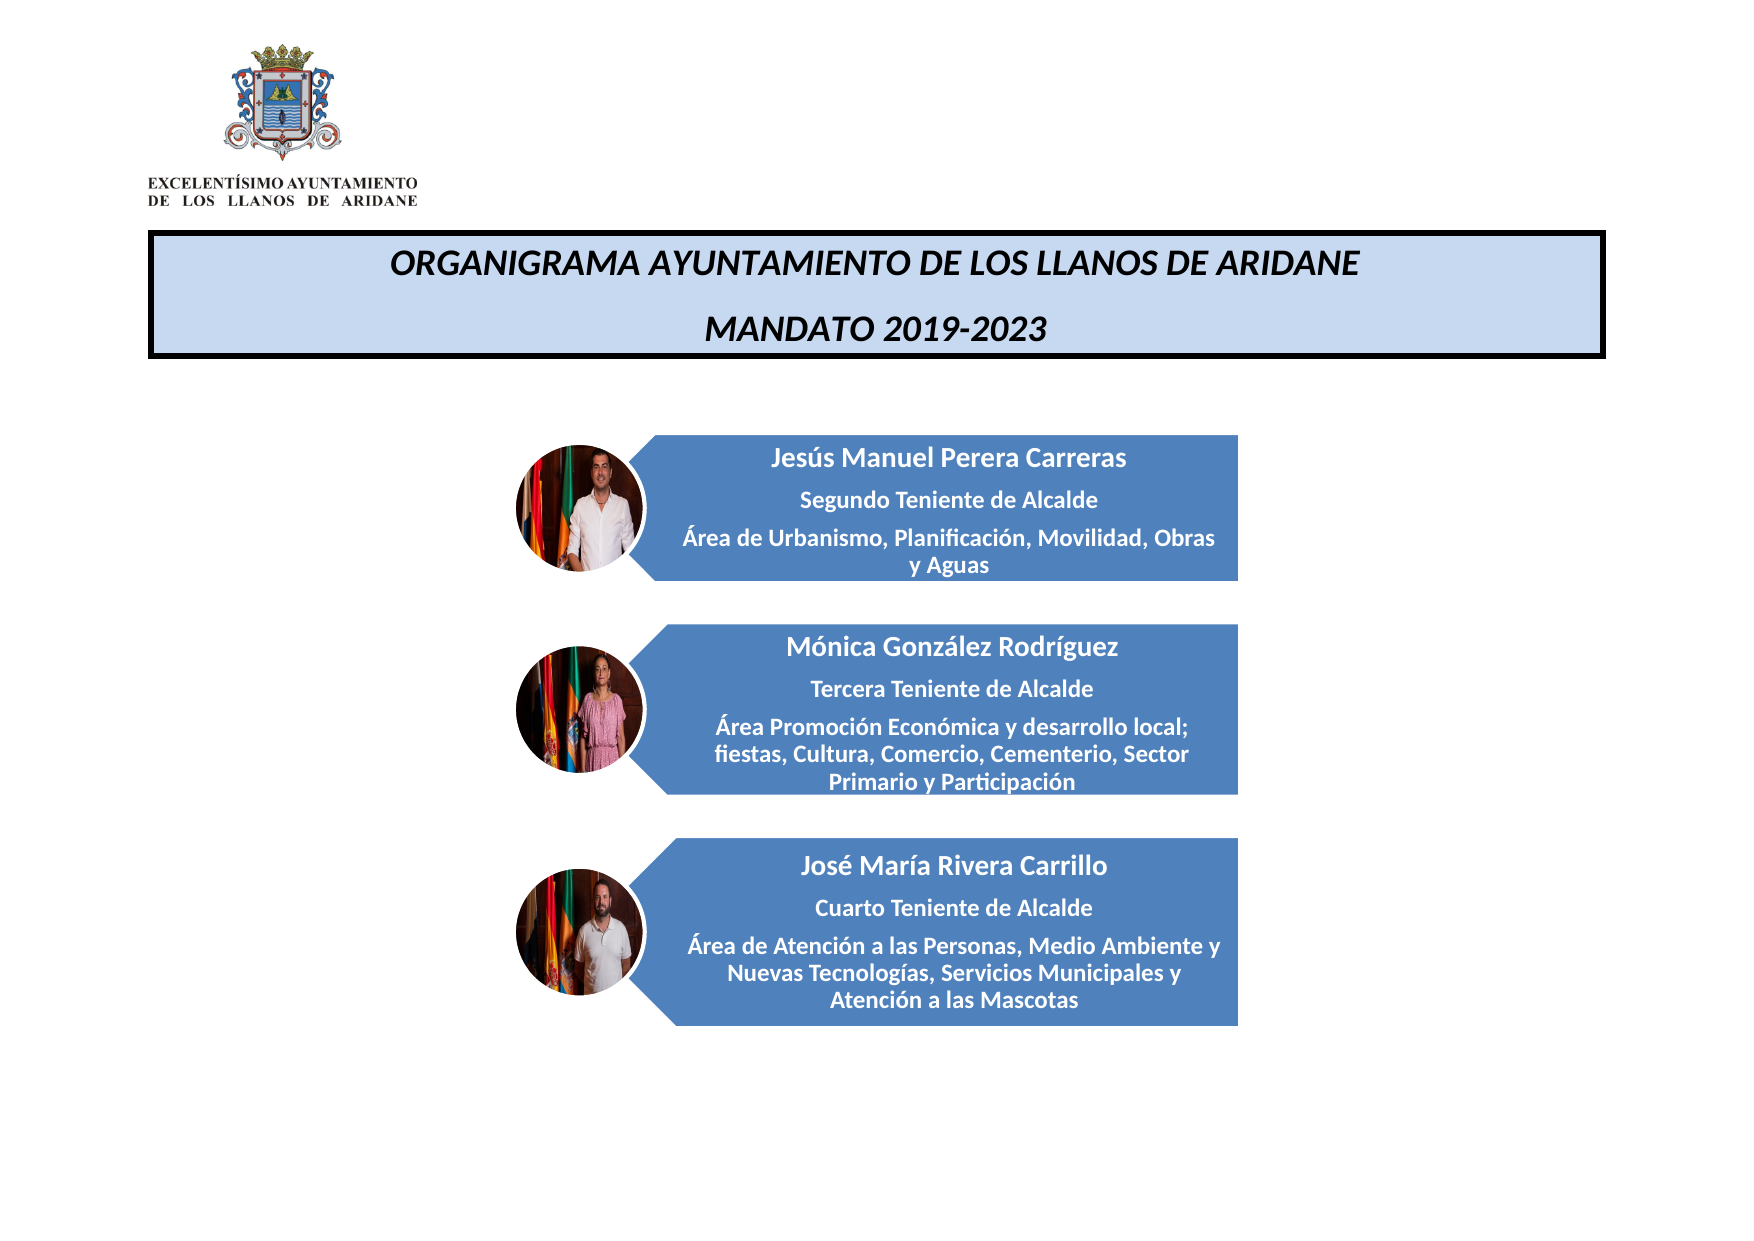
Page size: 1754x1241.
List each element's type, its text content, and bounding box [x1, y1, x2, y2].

picture [516, 445, 642, 571]
picture [516, 647, 642, 772]
picture [147, 44, 417, 206]
text ORGANIGRAMA AYUNTAMIENTO DE LOS LLANOS DE ARIDANE [154, 236, 1600, 284]
picture [516, 869, 642, 995]
text MANDATO 2019-2023 [154, 297, 1600, 353]
